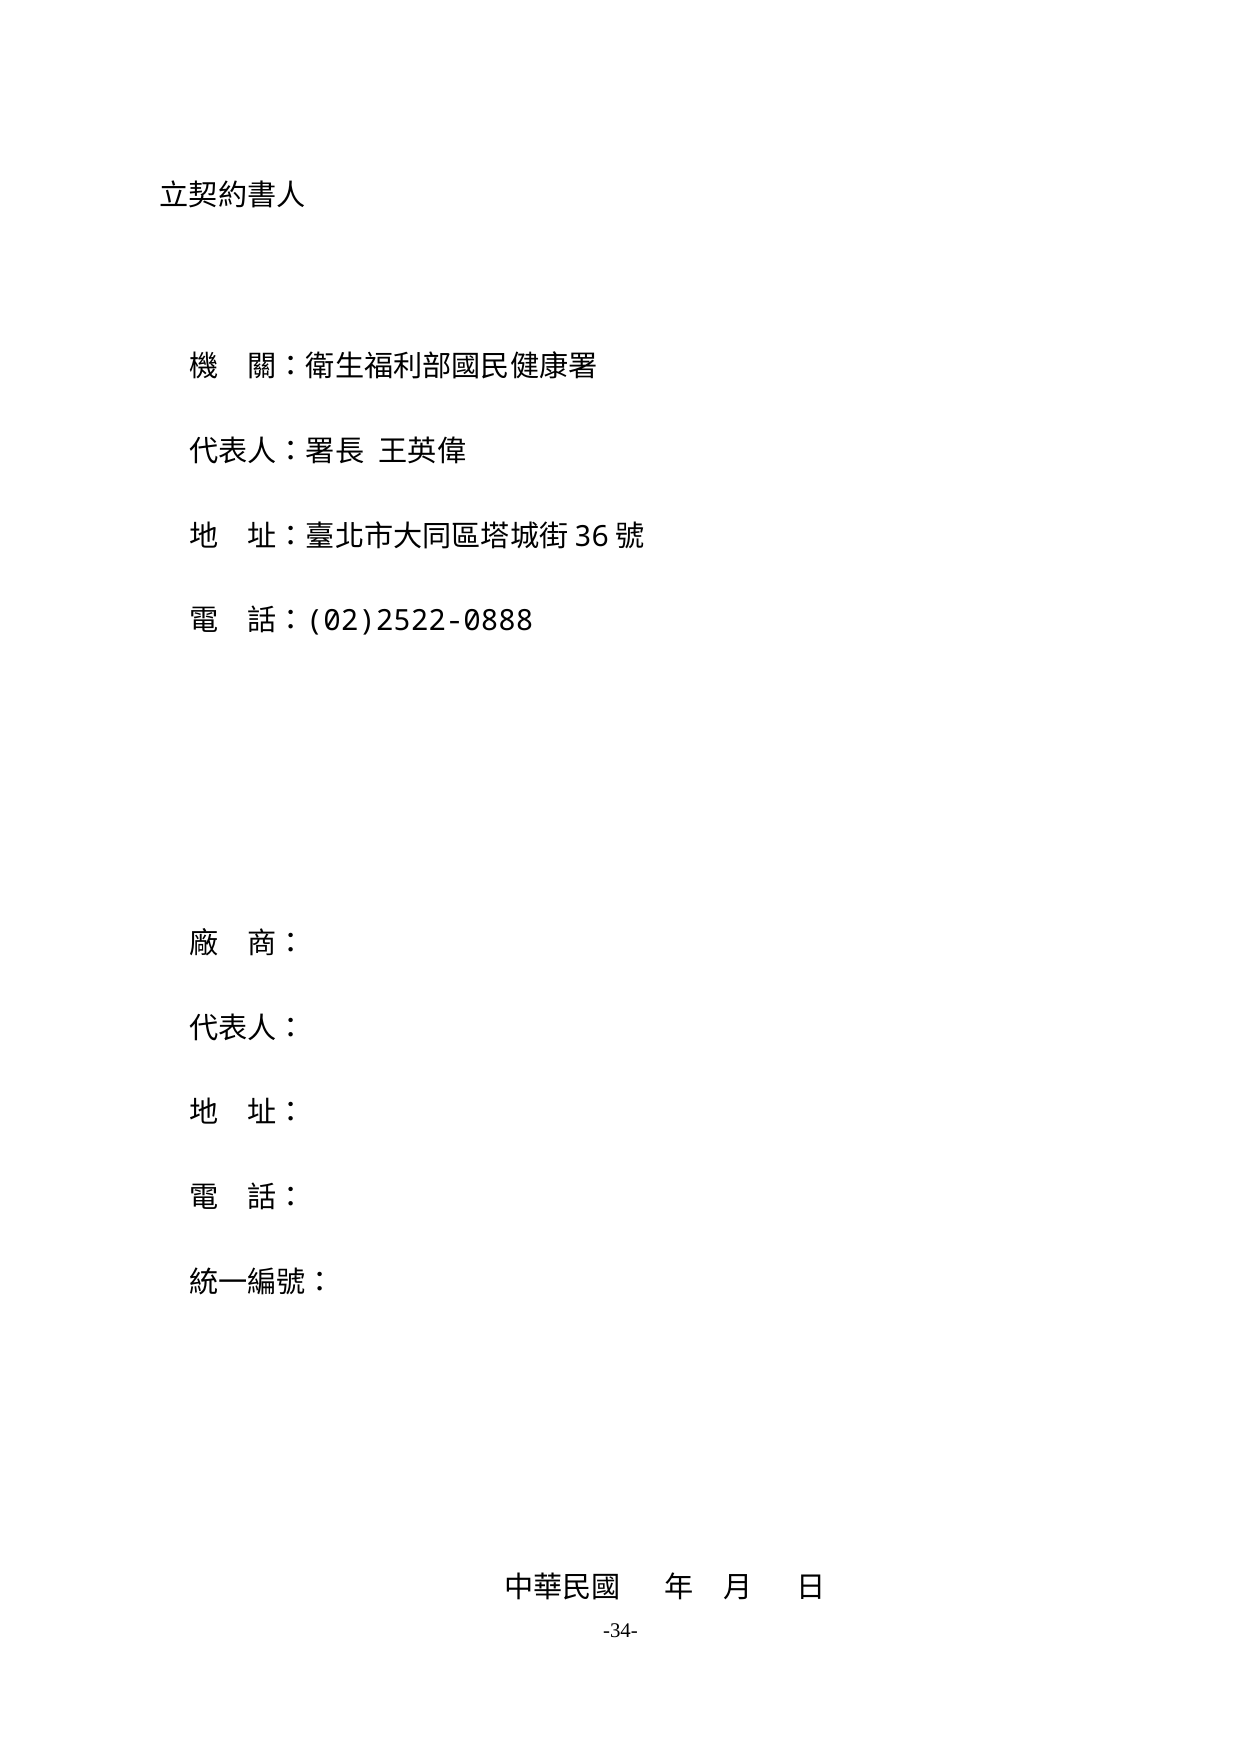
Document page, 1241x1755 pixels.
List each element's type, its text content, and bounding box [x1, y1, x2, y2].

text 電 話： [189, 1174, 1110, 1216]
text 電 話：(02)2522-0888 [189, 597, 1110, 639]
text 地 址：臺北市大同區塔城街36號 [189, 512, 1110, 554]
text 立契約書人 [159, 172, 1110, 214]
text 統一編號： [189, 1258, 1110, 1301]
text 代表人：署長 王英偉 [189, 428, 1110, 470]
text 機 關：衛生福利部國民健康署 [189, 343, 1110, 385]
text 地 址： [189, 1089, 1110, 1131]
text 廠 商： [189, 920, 1110, 962]
text 代表人： [189, 1004, 1110, 1047]
text 中華民國 年 月 日 [218, 1564, 1110, 1606]
